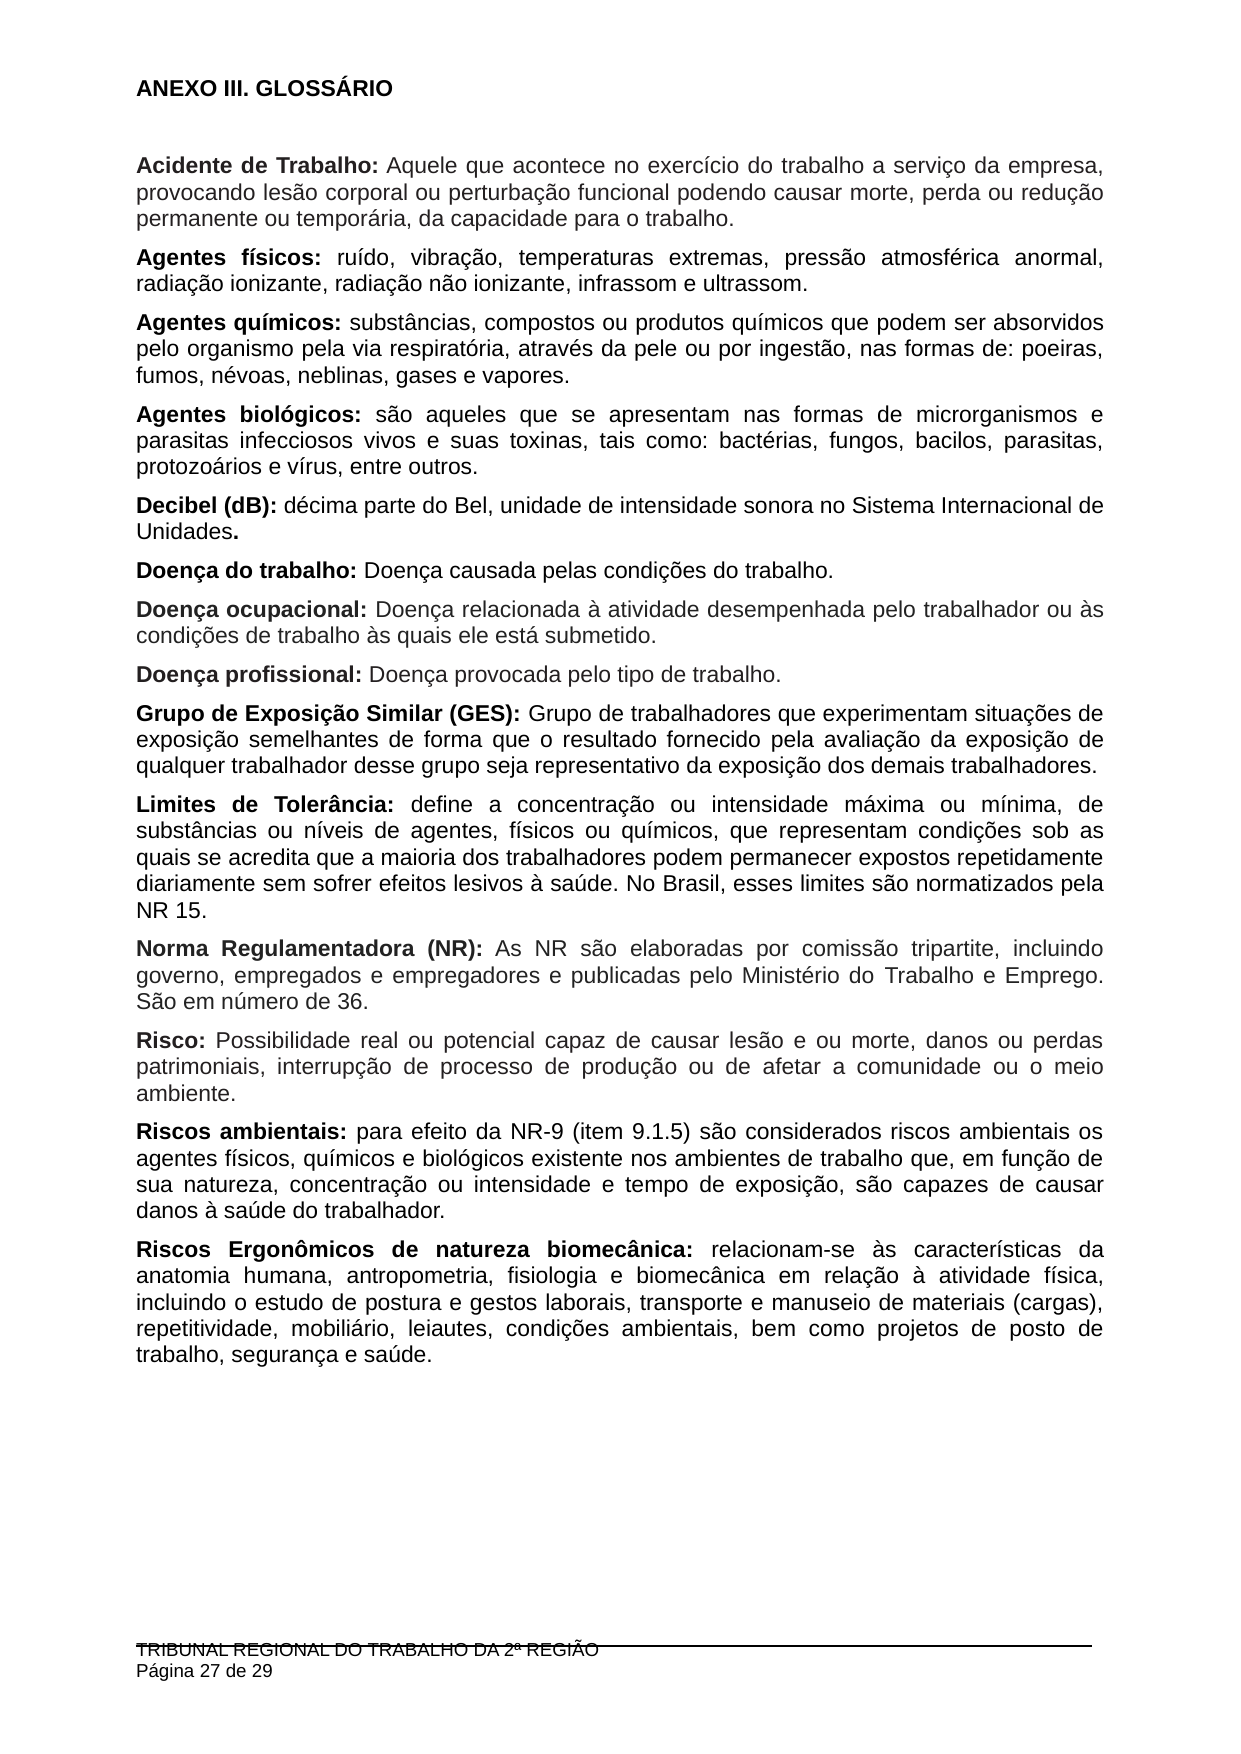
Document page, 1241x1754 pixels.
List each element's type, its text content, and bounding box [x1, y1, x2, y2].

text Agentes físicos: ruído, vibração, temperaturas extremas, pressão atmosférica anormal, radiação ionizante, radiação não ionizante, infrassom e ultrassom. [136, 244, 1104, 297]
text Doença do trabalho: Doença causada pelas condições do trabalho. [136, 557, 1104, 583]
text Riscos ambientais: para efeito da NR-9 (item 9.1.5) são considerados riscos ambientais os agentes físicos, químicos e biológicos existente nos ambientes de trabalho que, em função de sua natureza, concentração ou intensidade e tempo de exposição, são capazes de causar danos à saúde do trabalhador. [136, 1118, 1104, 1224]
text Agentes biológicos: são aqueles que se apresentam nas formas de microrganismos e parasitas infecciosos vivos e suas toxinas, tais como: bactérias, fungos, bacilos, parasitas, protozoários e vírus, entre outros. [136, 401, 1104, 479]
text Risco: Possibilidade real ou potencial capaz de causar lesão e ou morte, danos ou perdas patrimoniais, interrupção de processo de produção ou de afetar a comunidade ou o meio ambiente. [136, 1027, 1104, 1106]
text Decibel (dB): décima parte do Bel, unidade de intensidade sonora no Sistema Internacional de Unidades. [136, 492, 1104, 545]
text Acidente de Trabalho: Aquele que acontece no exercício do trabalho a serviço da empresa, provocando lesão corporal ou perturbação funcional podendo causar morte, perda ou redução permanente ou temporária, da capacidade para o trabalho. [136, 152, 1104, 232]
text ANEXO III. GLOSSÁRIO [136, 75, 1104, 101]
text Grupo de Exposição Similar (GES): Grupo de trabalhadores que experimentam situações de exposição semelhantes de forma que o resultado fornecido pela avaliação da exposição de qualquer trabalhador desse grupo seja representativo da exposição dos demais trabalhadores. [136, 700, 1104, 779]
text Doença profissional: Doença provocada pelo tipo de trabalho. [136, 661, 1104, 687]
text Doença ocupacional: Doença relacionada à atividade desempenhada pelo trabalhador ou às condições de trabalho às quais ele está submetido. [136, 596, 1104, 648]
text Riscos Ergonômicos de natureza biomecânica: relacionam-se às características da anatomia humana, antropometria, fisiologia e biomecânica em relação à atividade física, incluindo o estudo de postura e gestos laborais, transporte e manuseio de materiais (cargas), repetitividade, mobiliário, leiautes, condições ambientais, bem como projetos de posto de trabalho, segurança e saúde. [136, 1236, 1104, 1368]
text Agentes químicos: substâncias, compostos ou produtos químicos que podem ser absorvidos pelo organismo pela via respiratória, através da pele ou por ingestão, nas formas de: poeiras, fumos, névoas, neblinas, gases e vapores. [136, 309, 1104, 388]
text Limites de Tolerância: define a concentração ou intensidade máxima ou mínima, de substâncias ou níveis de agentes, físicos ou químicos, que representam condições sob as quais se acredita que a maioria dos trabalhadores podem permanecer expostos repetidamente diariamente sem sofrer efeitos lesivos à saúde. No Brasil, esses limites são normatizados pela NR 15. [136, 791, 1104, 923]
text Norma Regulamentadora (NR): As NR são elaboradas por comissão tripartite, incluindo governo, empregados e empregadores e publicadas pelo Ministério do Trabalho e Emprego. São em número de 36. [136, 935, 1104, 1014]
